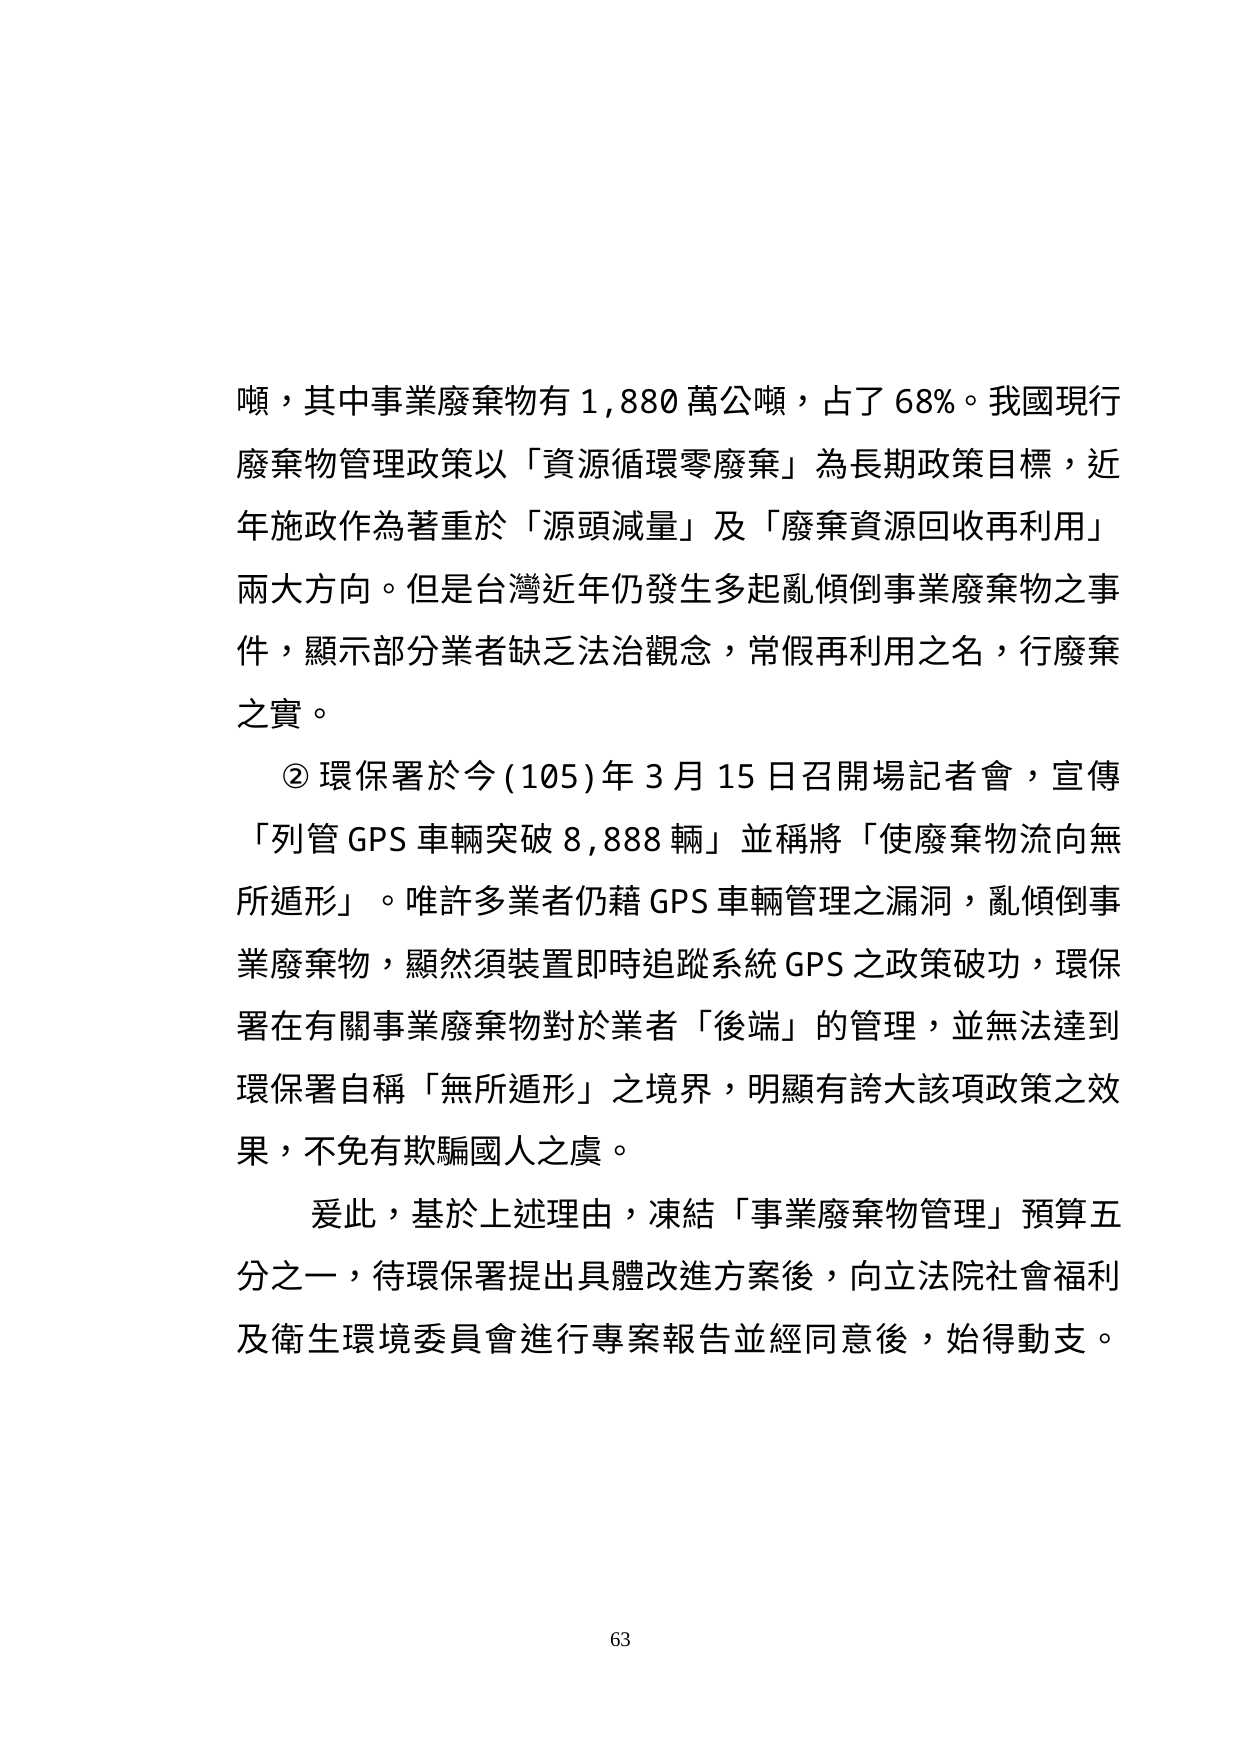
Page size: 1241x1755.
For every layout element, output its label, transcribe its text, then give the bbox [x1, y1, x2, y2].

text ②環保署於今(105)年3月15日召開場記者會，宣傳「列管GPS車輛突破8,888輛」並稱將「使廢棄物流向無所遁形」。唯許多業者仍藉GPS車輛管理之漏洞，亂傾倒事業廢棄物，顯然須裝置即時追蹤系統GPS之政策破功，環保署在有關事業廢棄物對於業者「後端」的管理，並無法達到環保署自稱「無所遁形」之境界，明顯有誇大該項政策之效果，不免有欺騙國人之虞。 [236, 733, 1122, 1170]
text 噸，其中事業廢棄物有1,880萬公噸，占了68%。我國現行廢棄物管理政策以「資源循環零廢棄」為長期政策目標，近年施政作為著重於「源頭減量」及「廢棄資源回收再利用」兩大方向。但是台灣近年仍發生多起亂傾倒事業廢棄物之事件，顯示部分業者缺乏法治觀念，常假再利用之名，行廢棄之實。 [236, 358, 1122, 733]
text 爰此，基於上述理由，凍結「事業廢棄物管理」預算五分之一，待環保署提出具體改進方案後，向立法院社會福利及衛生環境委員會進行專案報告並經同意後，始得動支。 [236, 1170, 1122, 1358]
